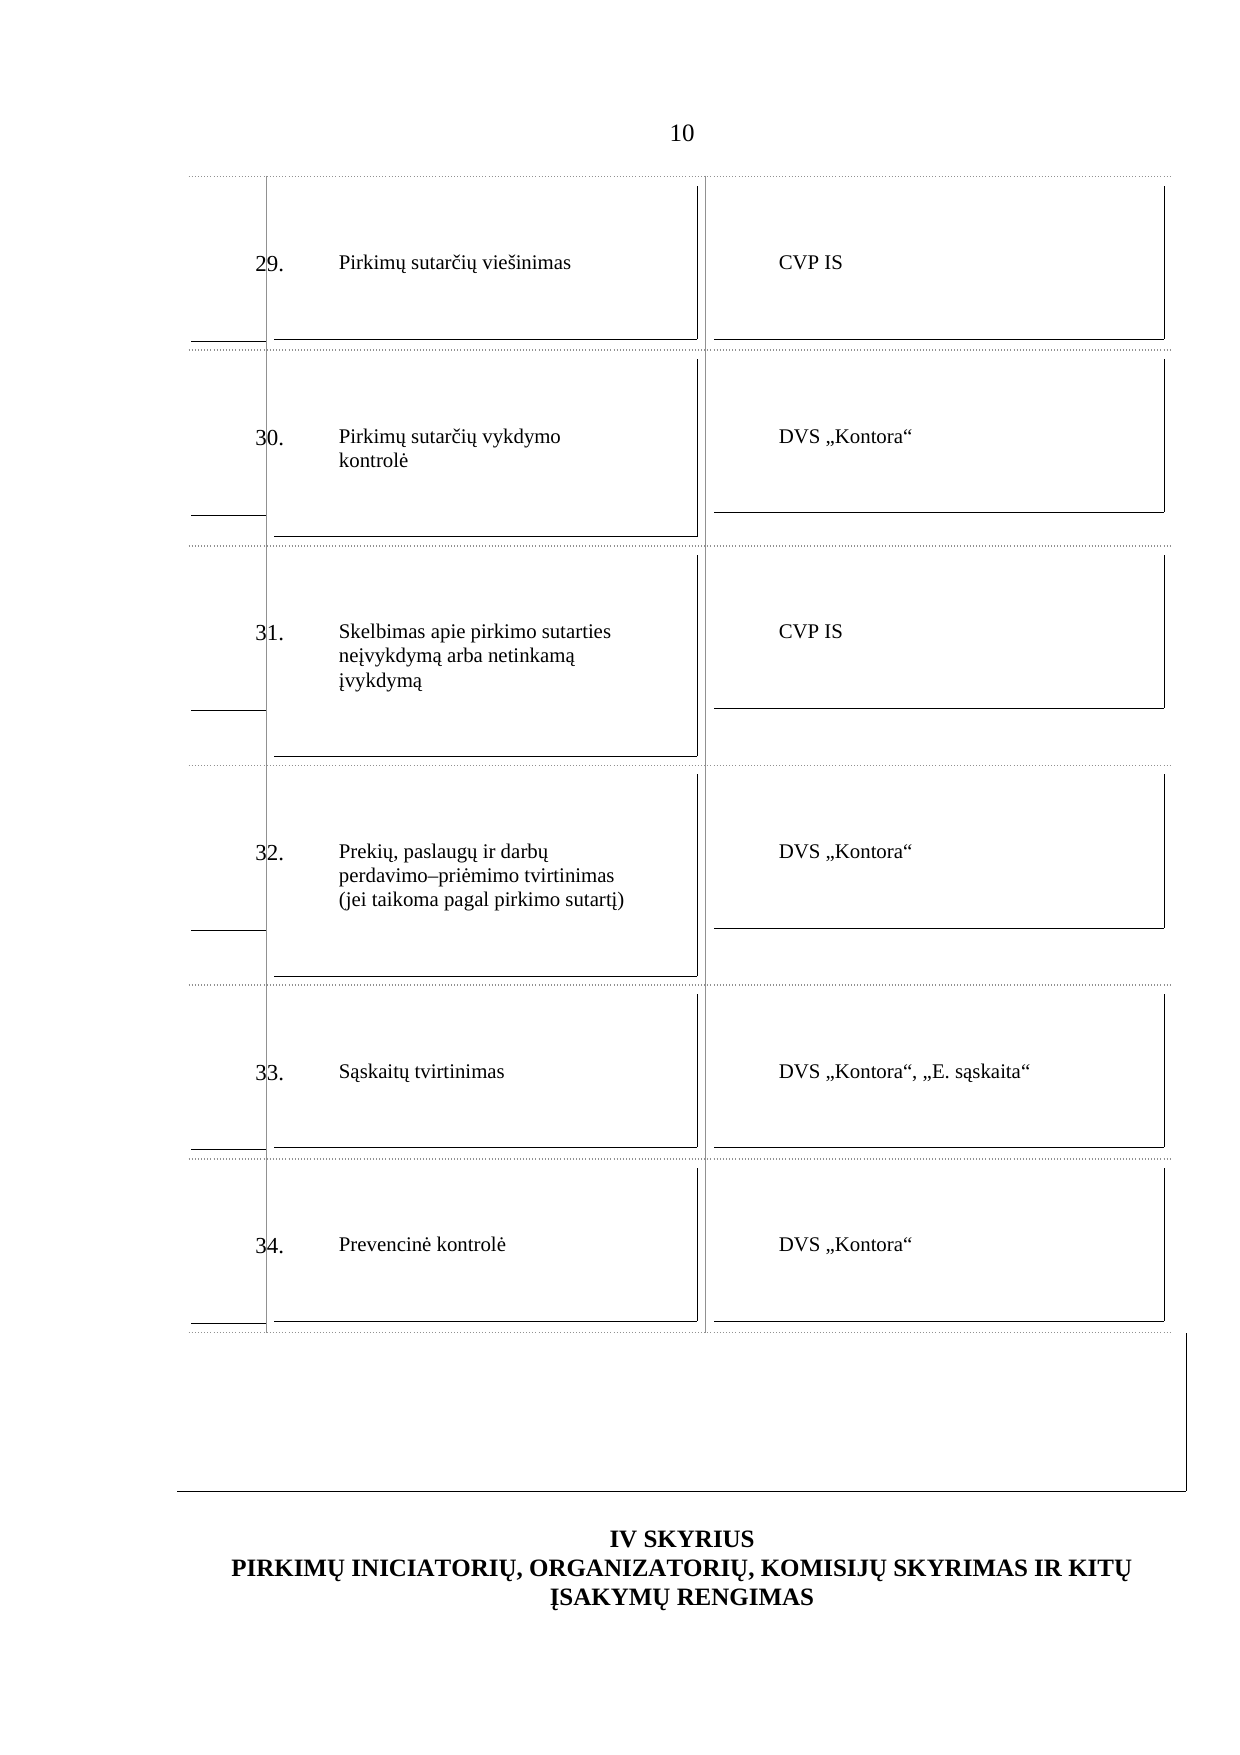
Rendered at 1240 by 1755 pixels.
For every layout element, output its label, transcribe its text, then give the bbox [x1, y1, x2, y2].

table_cell Pirkimų sutarčių viešinimas [267, 176, 705, 349]
table_cell Prevencinė kontrolė [267, 1158, 705, 1332]
table_cell CVP IS [706, 176, 1172, 349]
text PIRKIMŲ INICIATORIŲ, ORGANIZATORIŲ, KOMISIJŲ SKYRIMAS IR KITŲ ĮSAKYMŲ RENGIMAS [177, 1553, 1186, 1611]
table_cell Sąskaitų tvirtinimas [267, 984, 705, 1158]
table_cell DVS „Kontora“ [706, 349, 1172, 545]
table_cell Pirkimų sutarčių vykdymo kontrolė [267, 349, 705, 545]
table_cell DVS „Kontora“ [706, 765, 1172, 984]
table_cell 32. [189, 765, 266, 984]
table_cell 30. [189, 349, 266, 545]
table_cell DVS „Kontora“, „E. sąskaita“ [706, 984, 1172, 1158]
table_cell 31. [189, 545, 266, 764]
table_cell 29. [189, 176, 266, 349]
table_cell DVS „Kontora“ [706, 1158, 1172, 1332]
text IV SKYRIUS [177, 1524, 1186, 1553]
table_cell Prekių, paslaugų ir darbų perdavimo–priėmimo tvirtinimas (jei taikoma pagal pirkimo sutartį) [267, 765, 705, 984]
table_cell CVP IS [706, 545, 1172, 764]
table_cell 33. [189, 984, 266, 1158]
table_cell 34. [189, 1158, 266, 1332]
table_cell Skelbimas apie pirkimo sutarties neįvykdymą arba netinkamą įvykdymą [267, 545, 705, 764]
